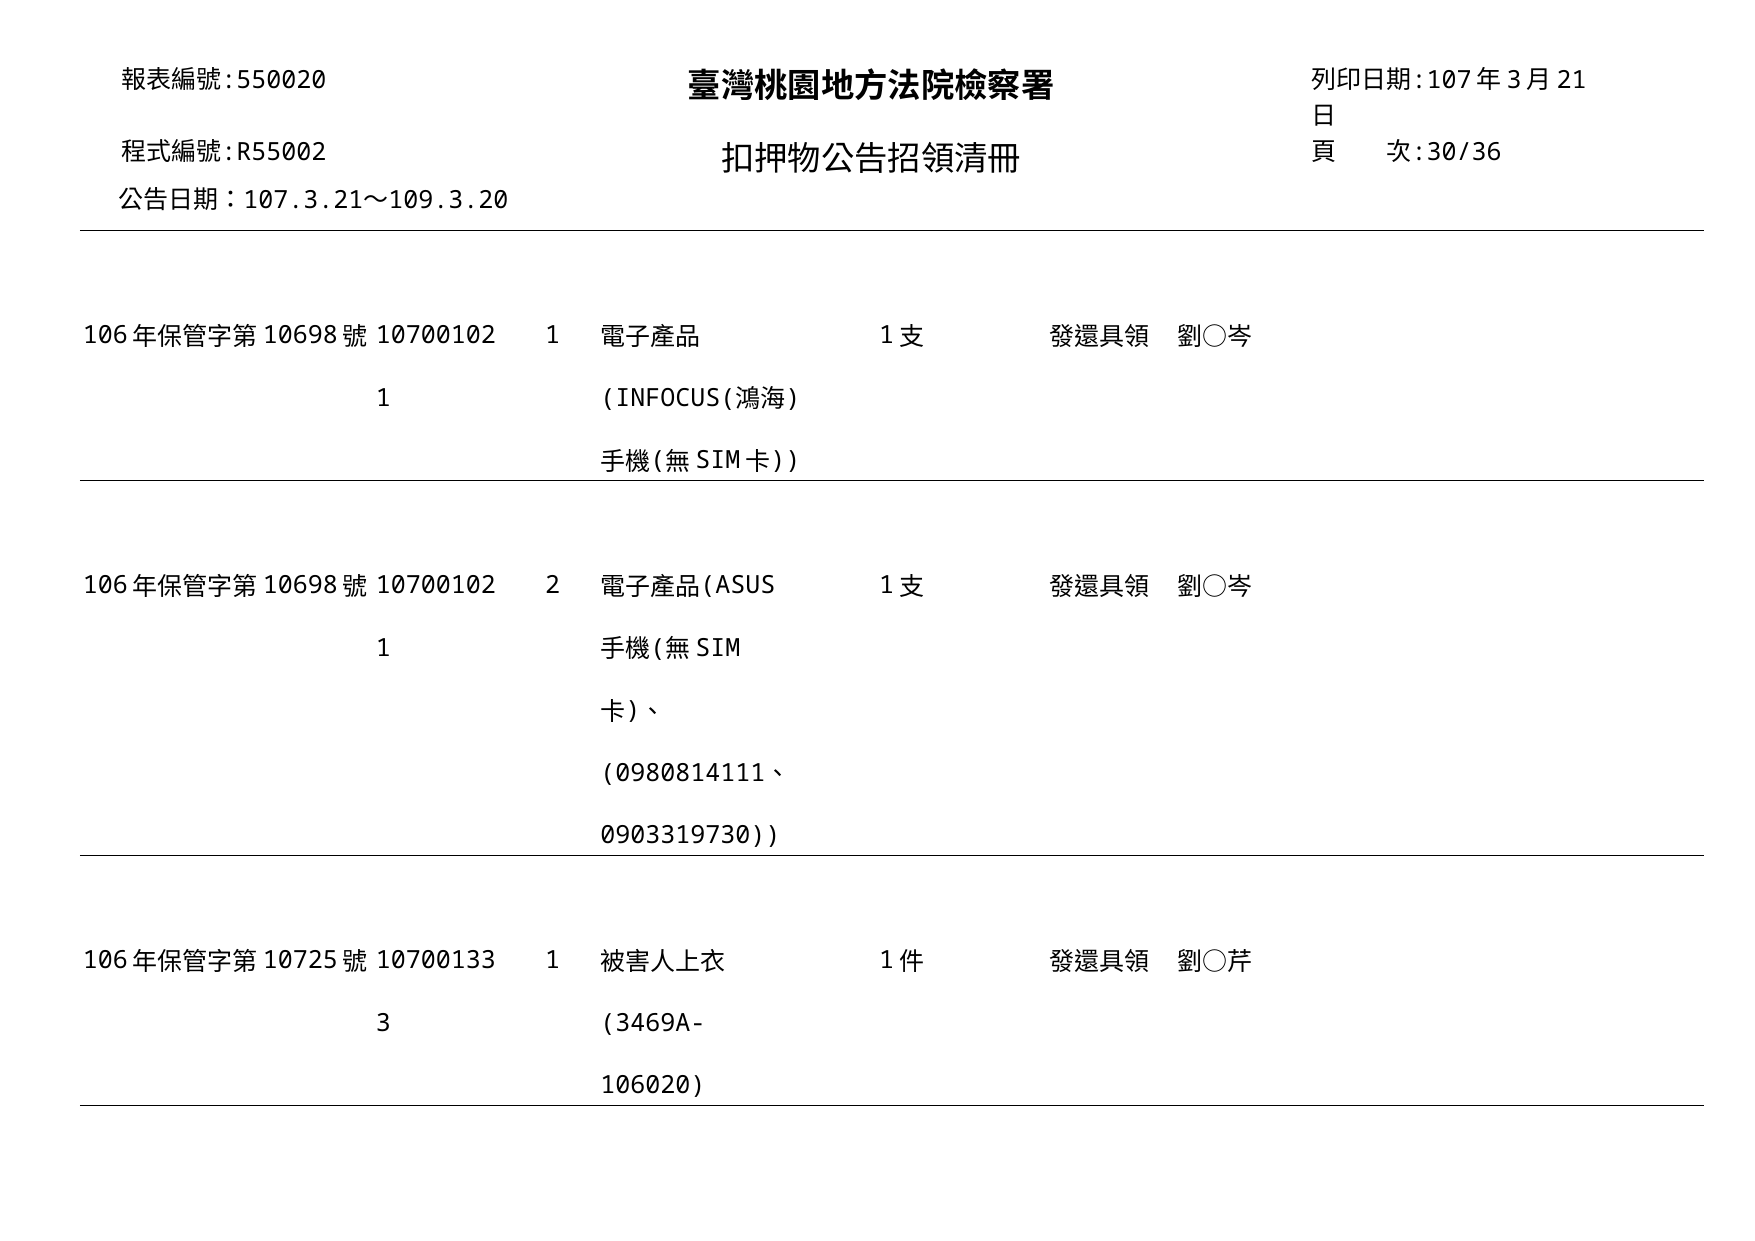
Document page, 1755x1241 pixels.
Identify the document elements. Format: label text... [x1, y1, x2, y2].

table_cell [1575, 856, 1704, 1105]
table_cell 劉○岑 [1175, 231, 1317, 480]
table_cell [927, 231, 1046, 480]
table_cell 1 [507, 856, 597, 1105]
table_cell 107001333 [373, 856, 507, 1105]
table_cell 1支 [808, 481, 927, 855]
table_cell 劉○芹 [1175, 856, 1317, 1105]
table_cell 1支 [808, 231, 927, 480]
table_cell [1575, 231, 1704, 480]
table_cell [1575, 481, 1704, 855]
table_cell 106年保管字第10725號 [80, 856, 373, 1105]
table_cell 發還具領 [1046, 231, 1175, 480]
table_cell 107001021 [373, 231, 507, 480]
table_cell 發還具領 [1046, 481, 1175, 855]
table_cell [1317, 856, 1575, 1105]
table_cell 電子產品(INFOCUS(鴻海)手機(無SIM卡)) [597, 231, 807, 480]
table_cell 電子產品(ASUS手機(無SIM卡)、(0980814111、0903319730)) [597, 481, 807, 855]
table_cell 劉○岑 [1175, 481, 1317, 855]
table_cell [1317, 231, 1575, 480]
table_cell 被害人上衣(3469A-106020) [597, 856, 807, 1105]
table_cell 1 [507, 231, 597, 480]
table_cell 發還具領 [1046, 856, 1175, 1105]
table_cell 106年保管字第10698號 [80, 231, 373, 480]
table_cell 106年保管字第10698號 [80, 481, 373, 855]
table_cell [927, 481, 1046, 855]
table_cell 107001021 [373, 481, 507, 855]
table_cell [1317, 481, 1575, 855]
table_cell 2 [507, 481, 597, 855]
table_cell [927, 856, 1046, 1105]
table_cell 1件 [808, 856, 927, 1105]
